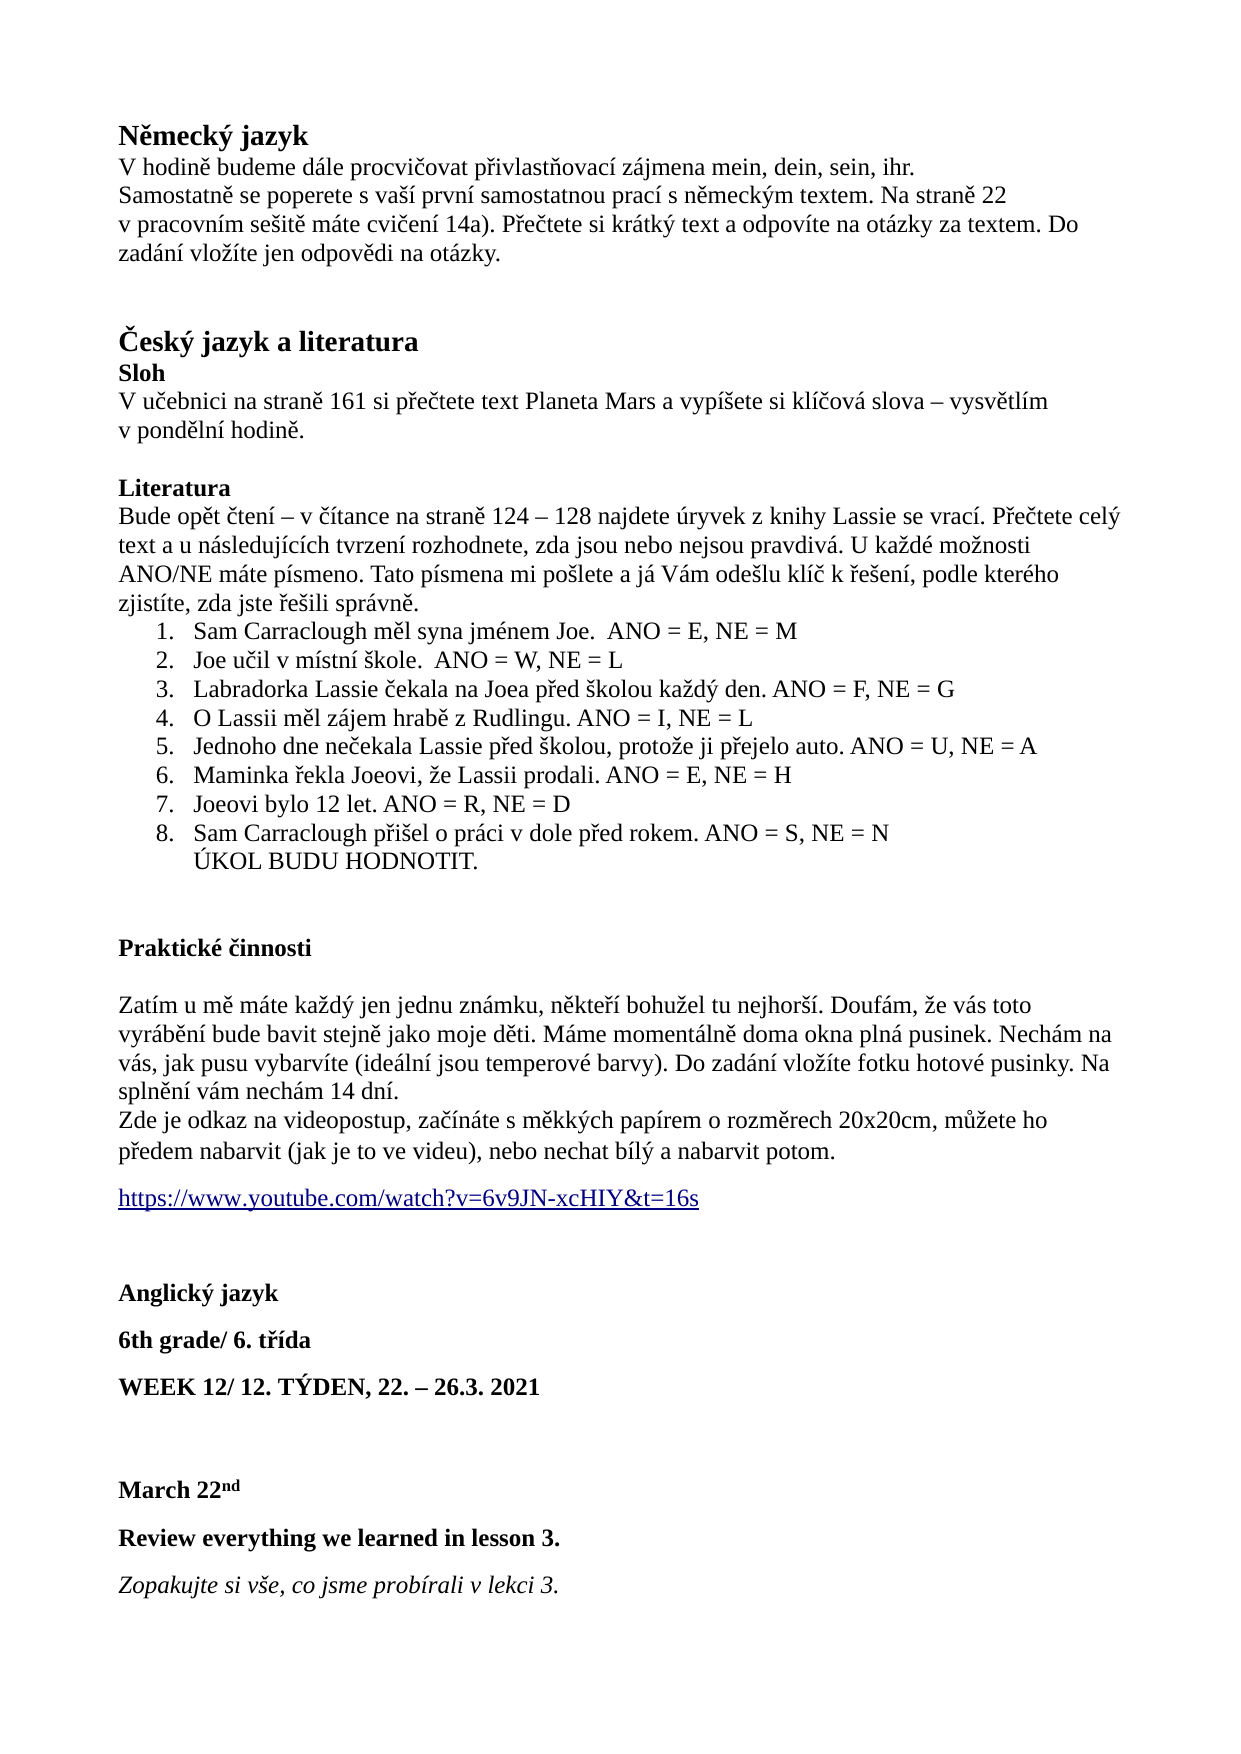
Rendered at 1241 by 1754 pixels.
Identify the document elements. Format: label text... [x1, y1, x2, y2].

text Zde je odkaz na videopostup, začínáte s měkkých papírem o rozměrech 20x20cm, můžete ho předem nabarvit (jak je to ve videu), nebo nechat bílý a nabarvit potom. [118, 1105, 1122, 1165]
list Joe učil v místní škole. ANO = W, NE = L [156, 645, 1122, 674]
list O Lassii měl zájem hrabě z Rudlingu. ANO = I, NE = L [156, 703, 1122, 731]
text Literatura [118, 473, 1122, 501]
text https://www.youtube.com/watch?v=6v9JN-xcHIY&t=16s [118, 1183, 1122, 1212]
text Sloh [118, 358, 1122, 386]
text Zopakujte si vše, co jsme probírali v lekci 3. [118, 1570, 1122, 1599]
text Praktické činnosti [118, 933, 1122, 961]
text Review everything we learned in lesson 3. [118, 1523, 1122, 1551]
text Německý jazyk [118, 118, 1122, 152]
list Labradorka Lassie čekala na Joea před školou každý den. ANO = F, NE = G [156, 674, 1122, 703]
text Anglický jazyk [118, 1278, 1122, 1307]
text V učebnici na straně 161 si přečtete text Planeta Mars a vypíšete si klíčová slova – vysvětlím v pondělní hodině. [118, 386, 1122, 444]
text Český jazyk a literatura [118, 324, 1122, 358]
text March 22nd [118, 1475, 1122, 1504]
text V hodině budeme dále procvičovat přivlastňovací zájmena mein, dein, sein, ihr. [118, 152, 1122, 180]
list Joeovi bylo 12 let. ANO = R, NE = D [156, 789, 1122, 818]
list Sam Carraclough přišel o práci v dole před rokem. ANO = S, NE = N [156, 818, 1122, 846]
text WEEK 12/ 12. TÝDEN, 22. – 26.3. 2021 [118, 1372, 1122, 1401]
text Bude opět čtení – v čítance na straně 124 – 128 najdete úryvek z knihy Lassie se vrací. Přečtete celý text a u následujících tvrzení rozhodnete, zda jsou nebo nejsou pravdivá. U každé možnosti ANO/NE máte písmeno. Tato písmena mi pošlete a já Vám odešlu klíč k řešení, podle kterého zjistíte, zda jste řešili správně. [118, 501, 1122, 616]
list Jednoho dne nečekala Lassie před školou, protože ji přejelo auto. ANO = U, NE = A [156, 731, 1122, 760]
text Samostatně se poperete s vaší první samostatnou prací s německým textem. Na straně 22 v pracovním sešitě máte cvičení 14a). Přečtete si krátký text a odpovíte na otázky za textem. Do zadání vložíte jen odpovědi na otázky. [118, 180, 1122, 267]
list Sam Carraclough měl syna jménem Joe. ANO = E, NE = M [156, 616, 1122, 645]
text 6th grade/ 6. třída [118, 1325, 1122, 1354]
list Maminka řekla Joeovi, že Lassii prodali. ANO = E, NE = H [156, 760, 1122, 789]
text Zatím u mě máte každý jen jednu známku, někteří bohužel tu nejhorší. Doufám, že vás toto vyrábění bude bavit stejně jako moje děti. Máme momentálně doma okna plná pusinek. Nechám na vás, jak pusu vybarvíte (ideální jsou temperové barvy). Do zadání vložíte fotku hotové pusinky. Na splnění vám nechám 14 dní. [118, 990, 1122, 1105]
text ÚKOL BUDU HODNOTIT. [193, 846, 1122, 875]
